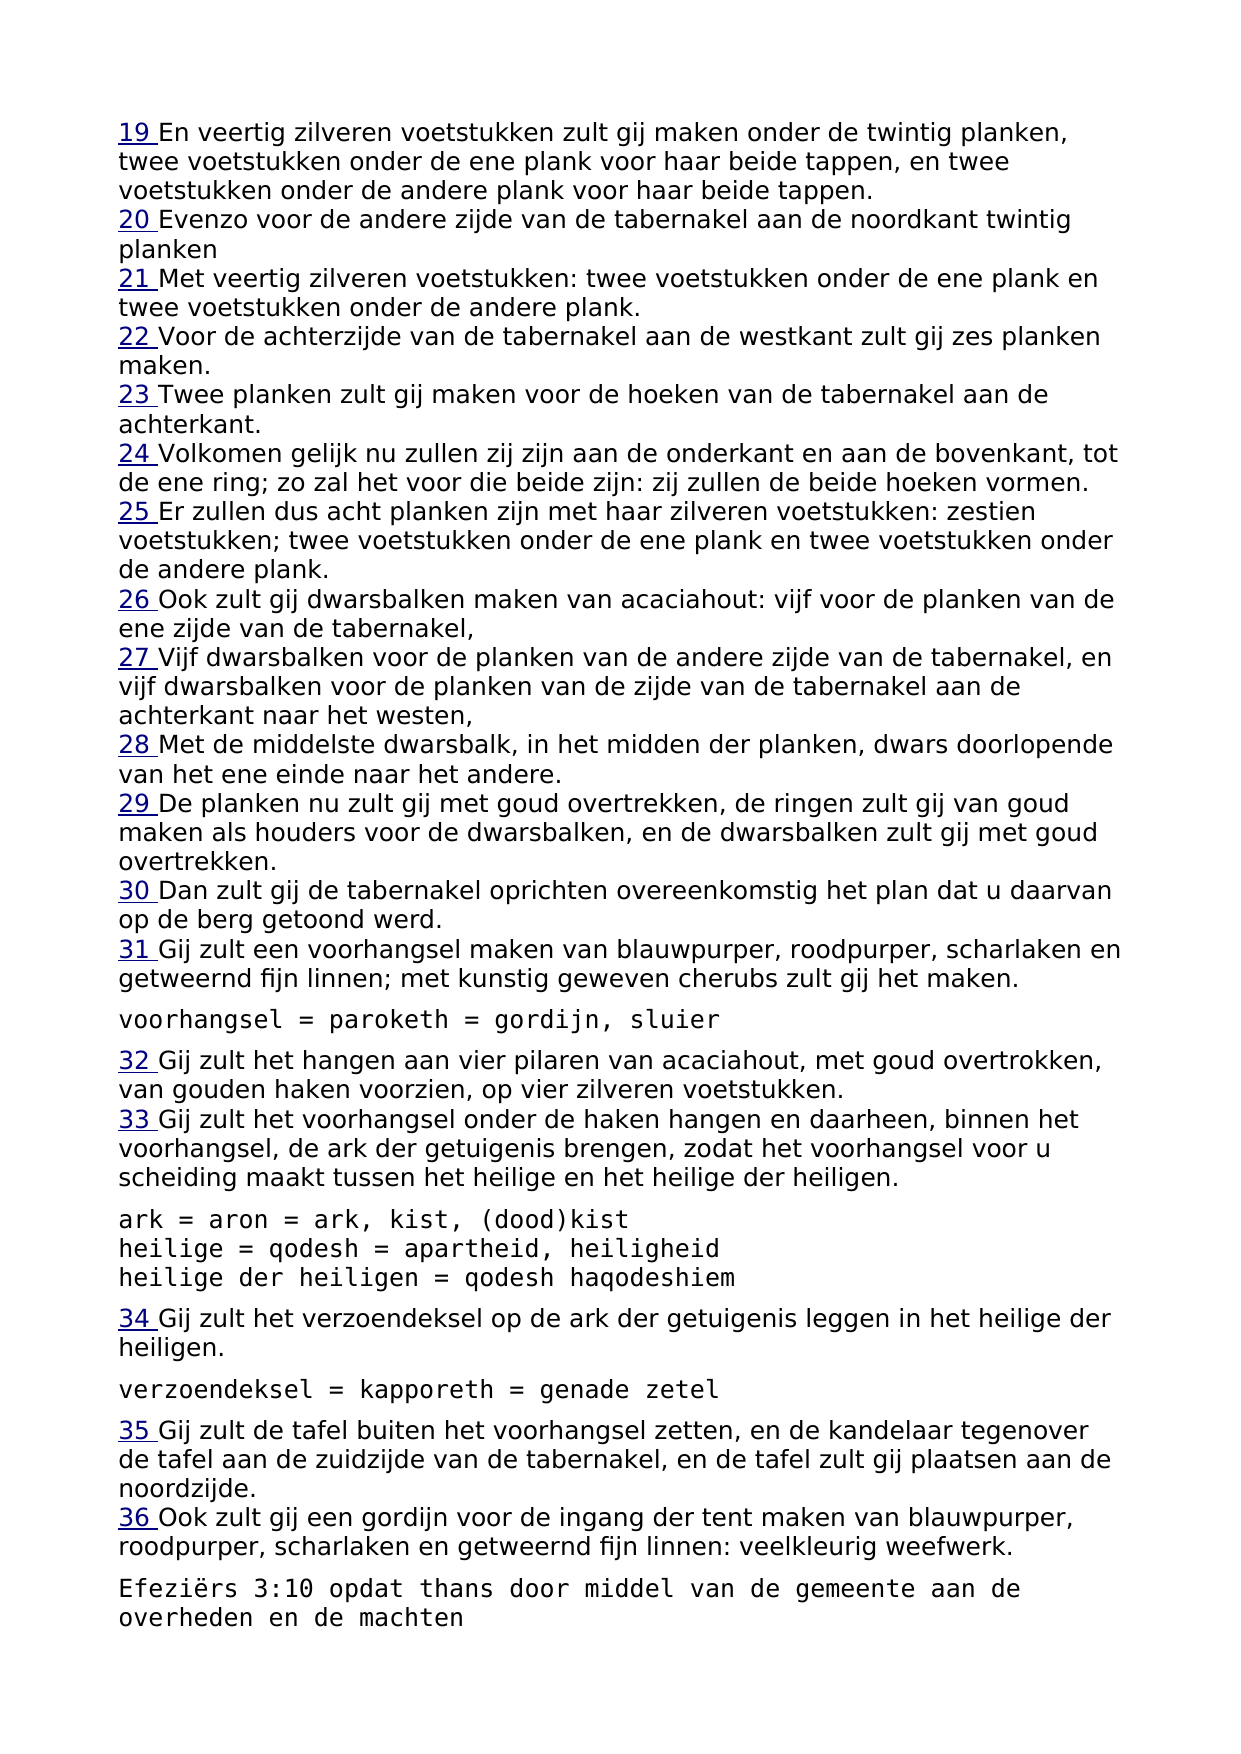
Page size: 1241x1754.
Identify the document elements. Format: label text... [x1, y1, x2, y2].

text 35 Gij zult de tafel buiten het voorhangsel zetten, en de kandelaar tegenover de tafel aan de zuidzijde van de tabernakel, en de tafel zult gij plaatsen aan de noordzijde. 36 Ook zult gij een gordijn voor de ingang der tent maken van blauwpurper, roodpurper, scharlaken en getweernd fijn linnen: veelkleurig weefwerk. [118, 1416, 1122, 1562]
text voorhangsel = paroketh = gordijn, sluier [118, 1006, 1122, 1035]
text 34 Gij zult het verzoendeksel op de ark der getuigenis leggen in het heilige der heiligen. [118, 1304, 1122, 1362]
text 19 En veertig zilveren voetstukken zult gij maken onder de twintig planken, twee voetstukken onder de ene plank voor haar beide tappen, en twee voetstukken onder de andere plank voor haar beide tappen. 20 Evenzo voor de andere zijde van de tabernakel aan de noordkant twintig planken 21 Met veertig zilveren voetstukken: twee voetstukken onder de ene plank en twee voetstukken onder de andere plank. 22 Voor de achterzijde van de tabernakel aan de westkant zult gij zes planken maken. 23 Twee planken zult gij maken voor de hoeken van de tabernakel aan de achterkant. 24 Volkomen gelijk nu zullen zij zijn aan de onderkant en aan de bovenkant, tot de ene ring; zo zal het voor die beide zijn: zij zullen de beide hoeken vormen. 25 Er zullen dus acht planken zijn met haar zilveren voetstukken: zestien voetstukken; twee voetstukken onder de ene plank en twee voetstukken onder de andere plank. 26 Ook zult gij dwarsbalken maken van acaciahout: vijf voor de planken van de ene zijde van de tabernakel, 27 Vijf dwarsbalken voor de planken van de andere zijde van de tabernakel, en vijf dwarsbalken voor de planken van de zijde van de tabernakel aan de achterkant naar het westen, 28 Met de middelste dwarsbalk, in het midden der planken, dwars doorlopende van het ene einde naar het andere. 29 De planken nu zult gij met goud overtrekken, de ringen zult gij van goud maken als houders voor de dwarsbalken, en de dwarsbalken zult gij met goud overtrekken. 30 Dan zult gij de tabernakel oprichten overeenkomstig het plan dat u daarvan op de berg getoond werd. 31 Gij zult een voorhangsel maken van blauwpurper, roodpurper, scharlaken en getweernd fijn linnen; met kunstig geweven cherubs zult gij het maken. [118, 118, 1122, 993]
text ark = aron = ark, kist, (dood)kist heilige = qodesh = apartheid, heiligheid heilige der heiligen = qodesh haqodeshiem [118, 1205, 1122, 1292]
text 32 Gij zult het hangen aan vier pilaren van acaciahout, met goud overtrokken, van gouden haken voorzien, op vier zilveren voetstukken. 33 Gij zult het voorhangsel onder de haken hangen en daarheen, binnen het voorhangsel, de ark der getuigenis brengen, zodat het voorhangsel voor u scheiding maakt tussen het heilige en het heilige der heiligen. [118, 1047, 1122, 1192]
text verzoendeksel = kapporeth = genade zetel [118, 1375, 1122, 1404]
text Efeziërs 3:10 opdat thans door middel van de gemeente aan de overheden en de machten [118, 1574, 1122, 1633]
